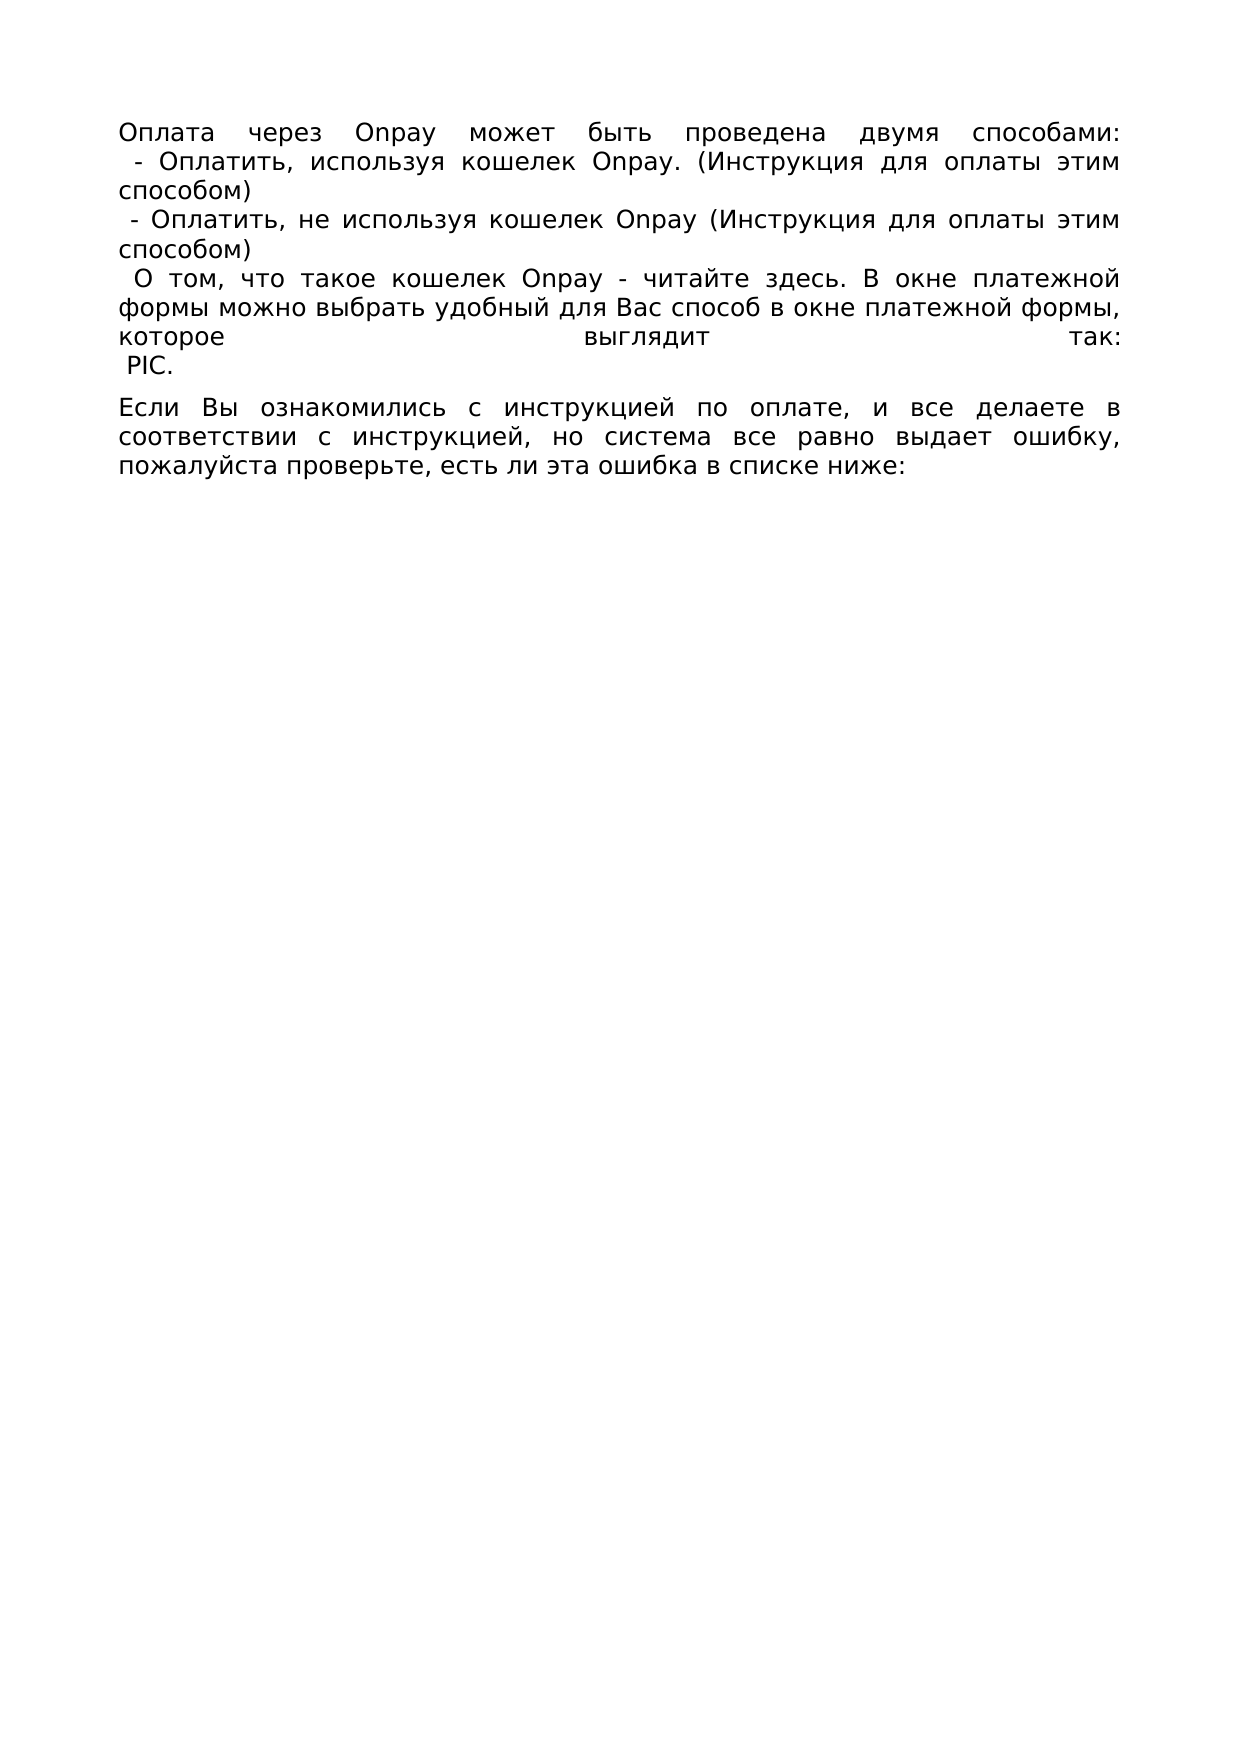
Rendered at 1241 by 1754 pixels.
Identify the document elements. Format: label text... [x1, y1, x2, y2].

text Если Вы ознакомились с инструкцией по оплате, и все делаете в соответствии с инструкцией, но система все равно выдает ошибку, пожалуйста проверьте, есть ли эта ошибка в списке ниже: [118, 393, 1122, 481]
text Оплата через Onpay может быть проведена двумя способами: - Оплатить, используя кошелек Onpay. (Инструкция для оплаты этим способом) - Оплатить, не используя кошелек Onpay (Инструкция для оплаты этим способом) О том, что такое кошелек Onpay - читайте здесь. В окне платежной формы можно выбрать удобный для Вас способ в окне платежной формы, которое выглядит так: PIC. [118, 118, 1122, 381]
